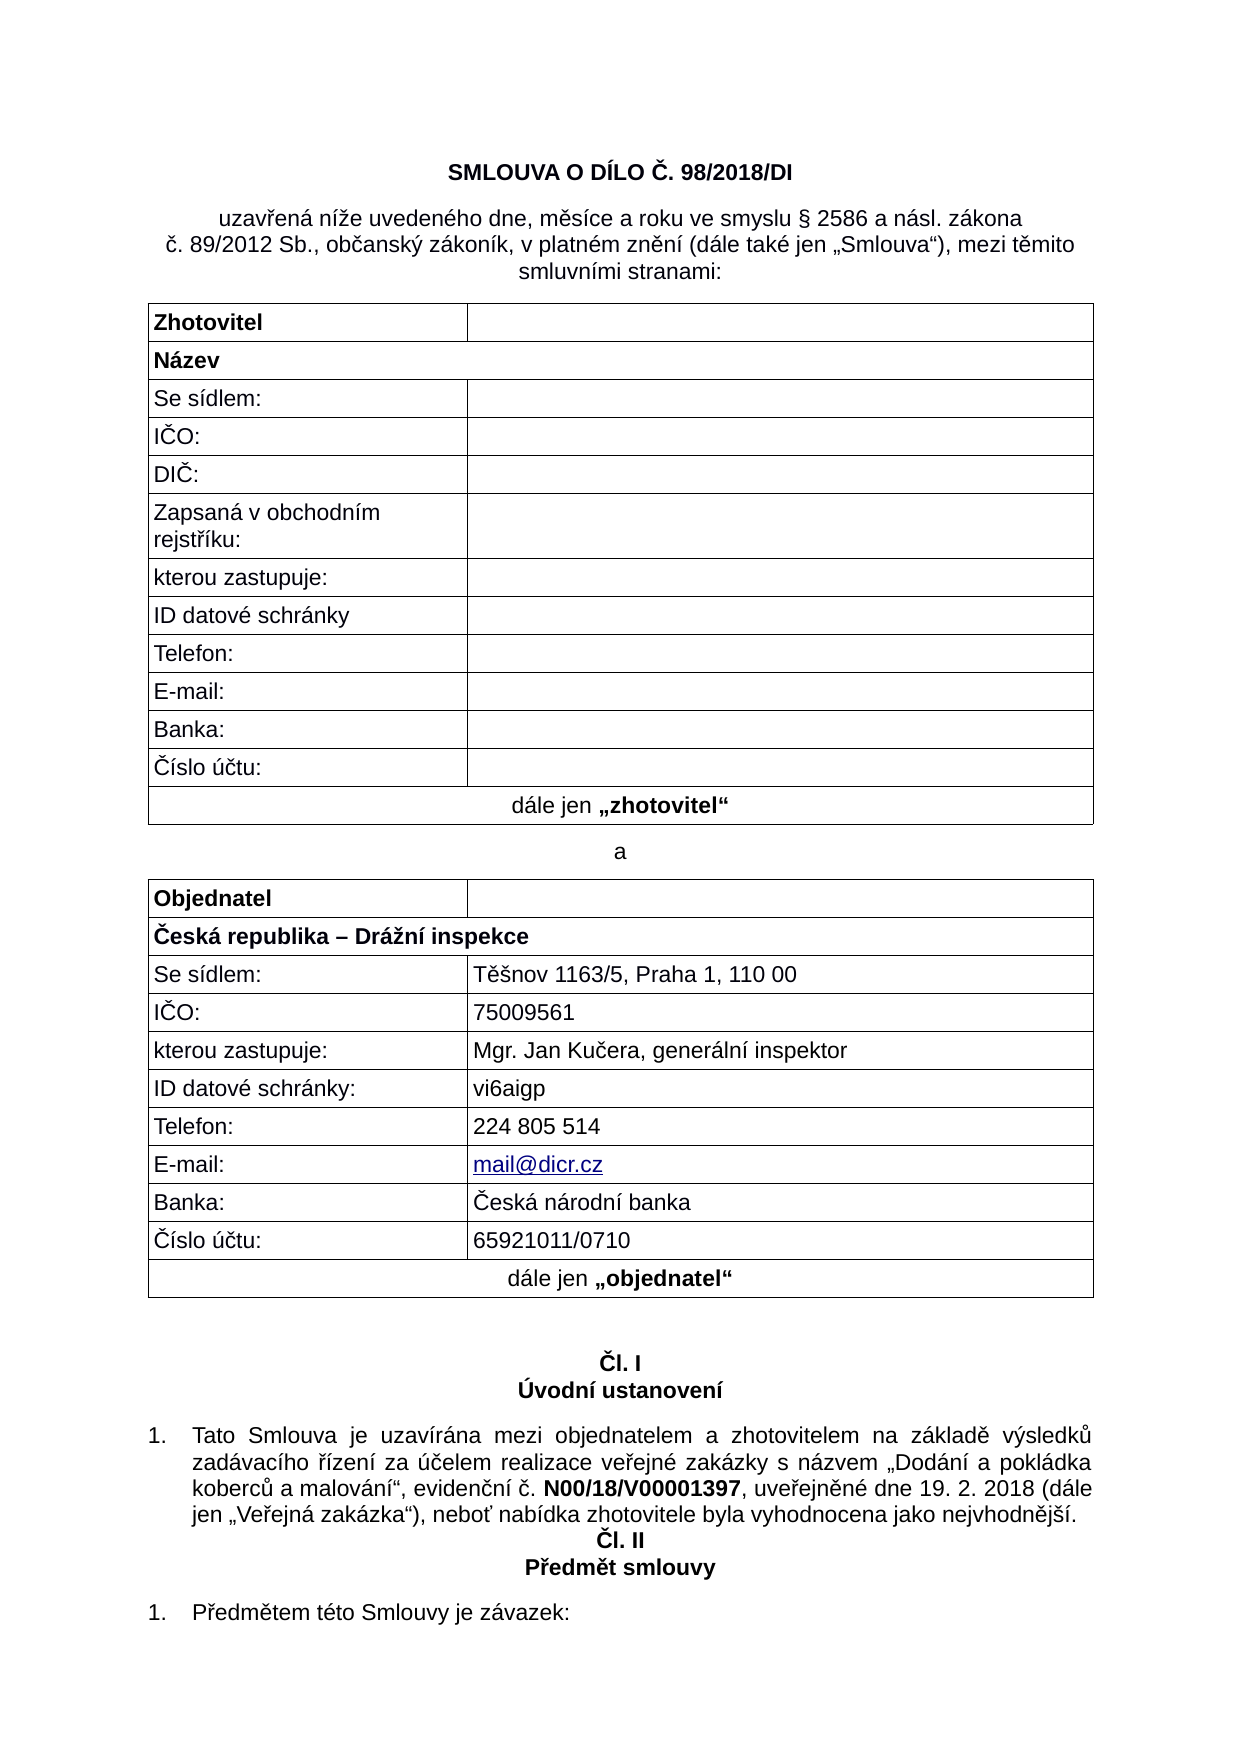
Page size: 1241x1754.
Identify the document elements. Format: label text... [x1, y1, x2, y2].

table_cell Banka: [149, 711, 467, 748]
text Předmět smlouvy [148, 1554, 1093, 1580]
table_header [468, 880, 1093, 917]
table_cell dále jen „objednatel“ [149, 1260, 1093, 1297]
text SMLOUVA O DÍLO Č. 98/2018/DI [148, 159, 1093, 186]
table_cell [468, 380, 1093, 417]
table_cell Číslo účtu: [149, 749, 467, 786]
text Čl. I [148, 1350, 1093, 1377]
table_cell Těšnov 1163/5, Praha 1, 110 00 [468, 956, 1093, 993]
list Předmětem této Smlouvy je závazek: [148, 1599, 1093, 1626]
table_cell [468, 673, 1093, 710]
table_cell [468, 559, 1093, 596]
table_cell Telefon: [149, 635, 467, 672]
table_header [468, 304, 1093, 341]
table_cell Česká národní banka [468, 1184, 1093, 1221]
table_cell Mgr. Jan Kučera, generální inspektor [468, 1032, 1093, 1069]
table_cell [468, 597, 1093, 634]
list Tato Smlouva je uzavírána mezi objednatelem a zhotovitelem na základě výsledků zadávacího řízení za účelem realizace veřejné zakázky s názvem „Dodání a pokládka koberců a malování“, evidenční č. N00/18/V00001397, uveřejněné dne 19. 2. 2018 (dále jen „Veřejná zakázka“), neboť nabídka zhotovitele byla vyhodnocena jako nejvhodnější. [148, 1422, 1093, 1527]
text Čl. II [148, 1527, 1093, 1554]
table_cell [468, 418, 1093, 455]
table_header Objednatel [149, 880, 467, 917]
table_header Zhotovitel [149, 304, 467, 341]
table_cell ID datové schránky [149, 597, 467, 634]
table_cell ID datové schránky: [149, 1070, 467, 1107]
text Úvodní ustanovení [148, 1377, 1093, 1403]
table_cell Se sídlem: [149, 956, 467, 993]
table_cell Zapsaná v obchodním rejstříku: [149, 494, 467, 558]
table_cell DIČ: [149, 456, 467, 493]
table_cell Číslo účtu: [149, 1222, 467, 1259]
table_cell mail@dicr.cz [468, 1146, 1093, 1183]
table_cell 224 805 514 [468, 1108, 1093, 1145]
table_cell Se sídlem: [149, 380, 467, 417]
table_cell dále jen „zhotovitel“ [149, 787, 1093, 824]
table_cell E-mail: [149, 673, 467, 710]
table_cell 65921011/0710 [468, 1222, 1093, 1259]
table_cell [468, 456, 1093, 493]
table_cell Název [149, 342, 1093, 379]
table_cell Banka: [149, 1184, 467, 1221]
table_cell vi6aigp [468, 1070, 1093, 1107]
text uzavřená níže uvedeného dne, měsíce a roku ve smyslu § 2586 a násl. zákona č. 89/2012 Sb., občanský zákoník, v platném znění (dále také jen „Smlouva“), mezi těmito smluvními stranami: [148, 205, 1093, 284]
table_cell [468, 711, 1093, 748]
table_cell Telefon: [149, 1108, 467, 1145]
table_cell [468, 635, 1093, 672]
table_cell kterou zastupuje: [149, 559, 467, 596]
text a [148, 838, 1093, 865]
table_cell IČO: [149, 994, 467, 1031]
table_cell E-mail: [149, 1146, 467, 1183]
table_cell kterou zastupuje: [149, 1032, 467, 1069]
table_cell Česká republika – Drážní inspekce [149, 918, 1093, 955]
table_cell 75009561 [468, 994, 1093, 1031]
table_cell [468, 749, 1093, 786]
table_cell [468, 494, 1093, 558]
table_cell IČO: [149, 418, 467, 455]
